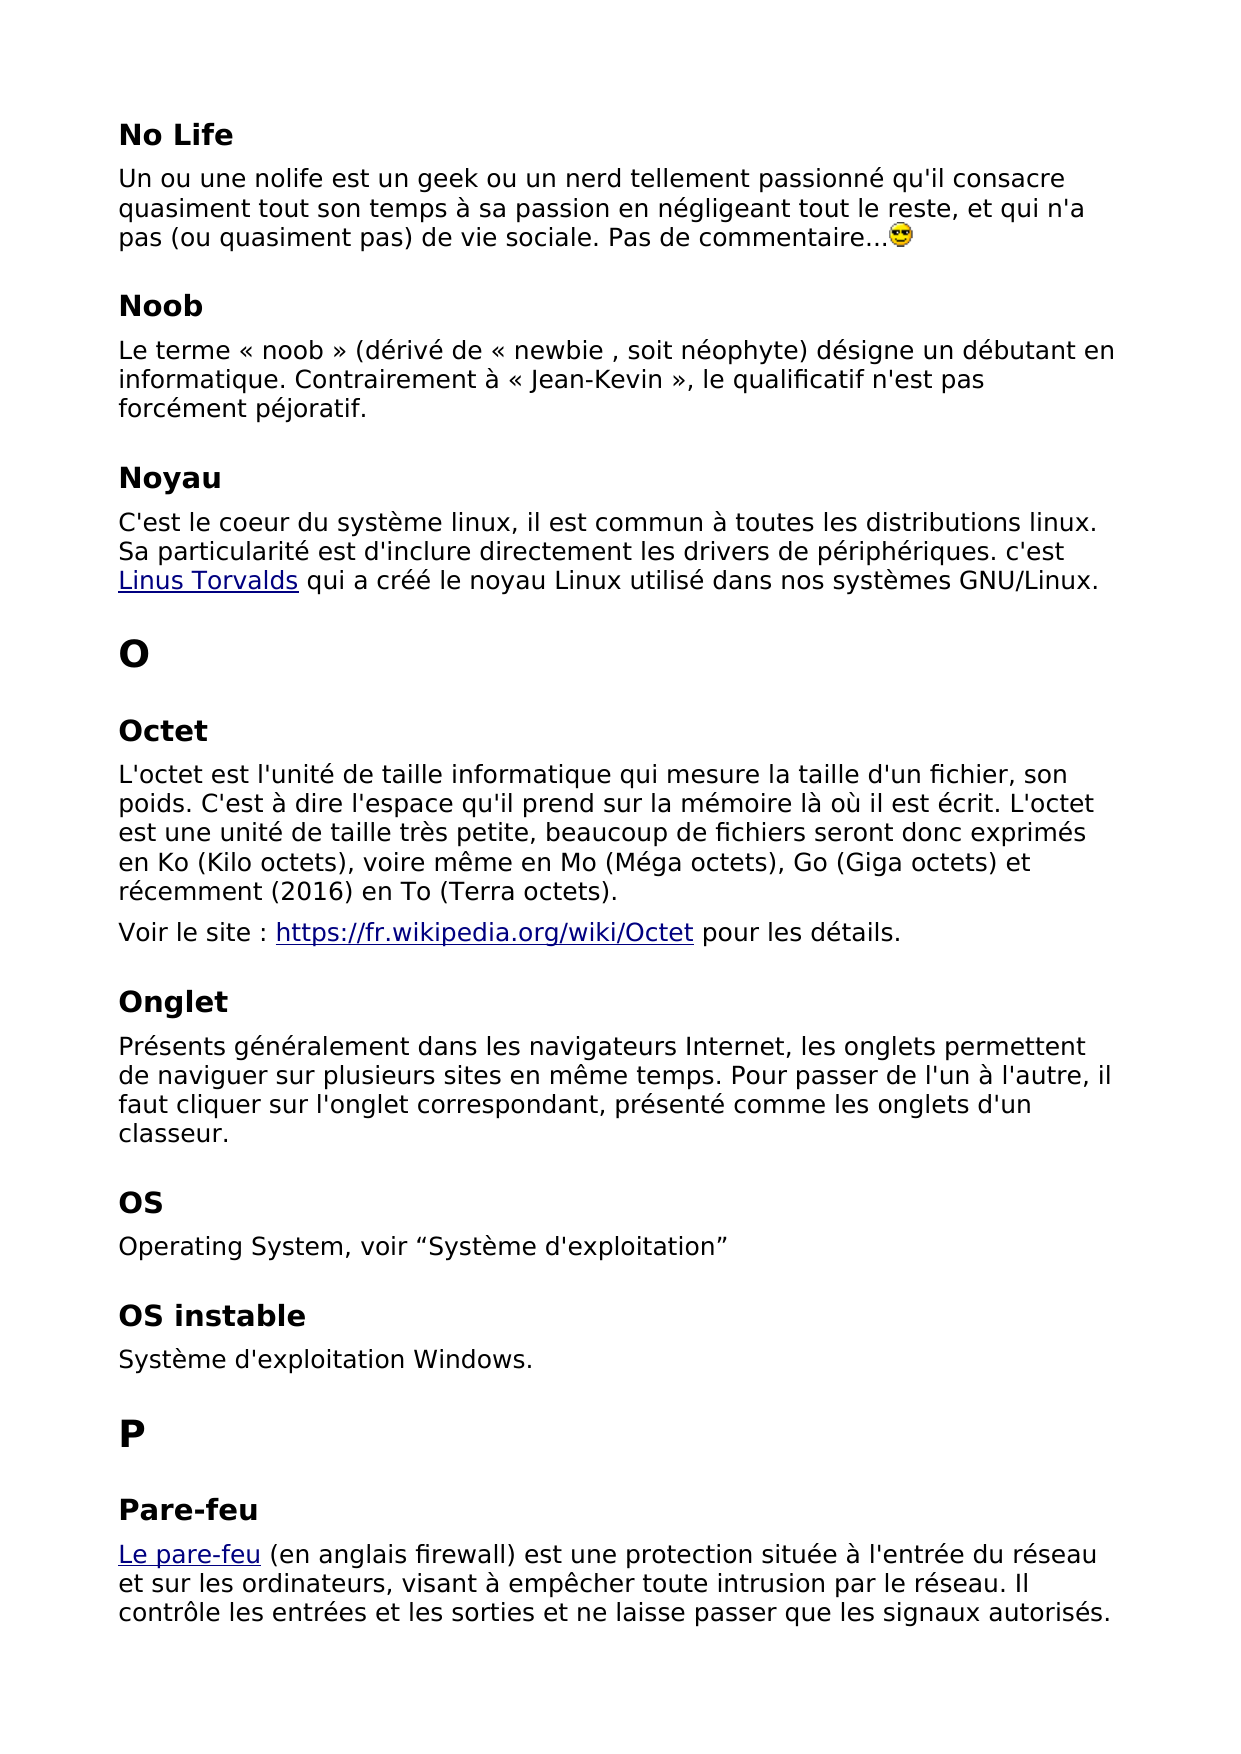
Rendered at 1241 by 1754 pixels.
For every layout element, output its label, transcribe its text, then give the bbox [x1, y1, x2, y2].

subtitle OS instable [118, 1299, 1122, 1333]
text Voir le site : https://fr.wikipedia.org/wiki/Octet pour les détails. [118, 919, 1122, 948]
text Operating System, voir “Système d'exploitation” [118, 1232, 1122, 1262]
subtitle OS [118, 1186, 1122, 1220]
subtitle Noob [118, 290, 1122, 324]
text L'octet est l'unité de taille informatique qui mesure la taille d'un fichier, son poids. C'est à dire l'espace qu'il prend sur la mémoire là où il est écrit. L'octet est une unité de taille très petite, beaucoup de fichiers seront donc exprimés en Ko (Kilo octets), voire même en Mo (Méga octets), Go (Giga octets) et récemment (2016) en To (Terra octets). [118, 760, 1122, 906]
subtitle Onglet [118, 985, 1122, 1019]
subtitle Pare-feu [118, 1493, 1122, 1527]
subtitle Noyau [118, 461, 1122, 495]
text C'est le coeur du système linux, il est commun à toutes les distributions linux. Sa particularité est d'inclure directement les drivers de périphériques. c'est Linus Torvalds qui a créé le noyau Linux utilisé dans nos systèmes GNU/Linux. [118, 508, 1122, 595]
text Un ou une nolife est un geek ou un nerd tellement passionné qu'il consacre quasiment tout son temps à sa passion en négligeant tout le reste, et qui n'a pas (ou quasiment pas) de vie sociale. Pas de commentaire... [118, 164, 1122, 252]
subtitle O [118, 633, 1122, 676]
text Présents généralement dans les navigateurs Internet, les onglets permettent de naviguer sur plusieurs sites en même temps. Pour passer de l'un à l'autre, il faut cliquer sur l'onglet correspondant, présenté comme les onglets d'un classeur. [118, 1032, 1122, 1148]
subtitle Octet [118, 714, 1122, 748]
subtitle P [118, 1412, 1122, 1456]
text Le terme « noob » (dérivé de « newbie , soit néophyte) désigne un débutant en informatique. Contrairement à « Jean-Kevin », le qualificatif n'est pas forcément péjoratif. [118, 336, 1122, 424]
text Le pare-feu (en anglais firewall) est une protection située à l'entrée du réseau et sur les ordinateurs, visant à empêcher toute intrusion par le réseau. Il contrôle les entrées et les sorties et ne laisse passer que les signaux autorisés. [118, 1540, 1122, 1627]
text Système d'exploitation Windows. [118, 1346, 1122, 1375]
subtitle No Life [118, 118, 1122, 152]
picture [889, 222, 913, 247]
